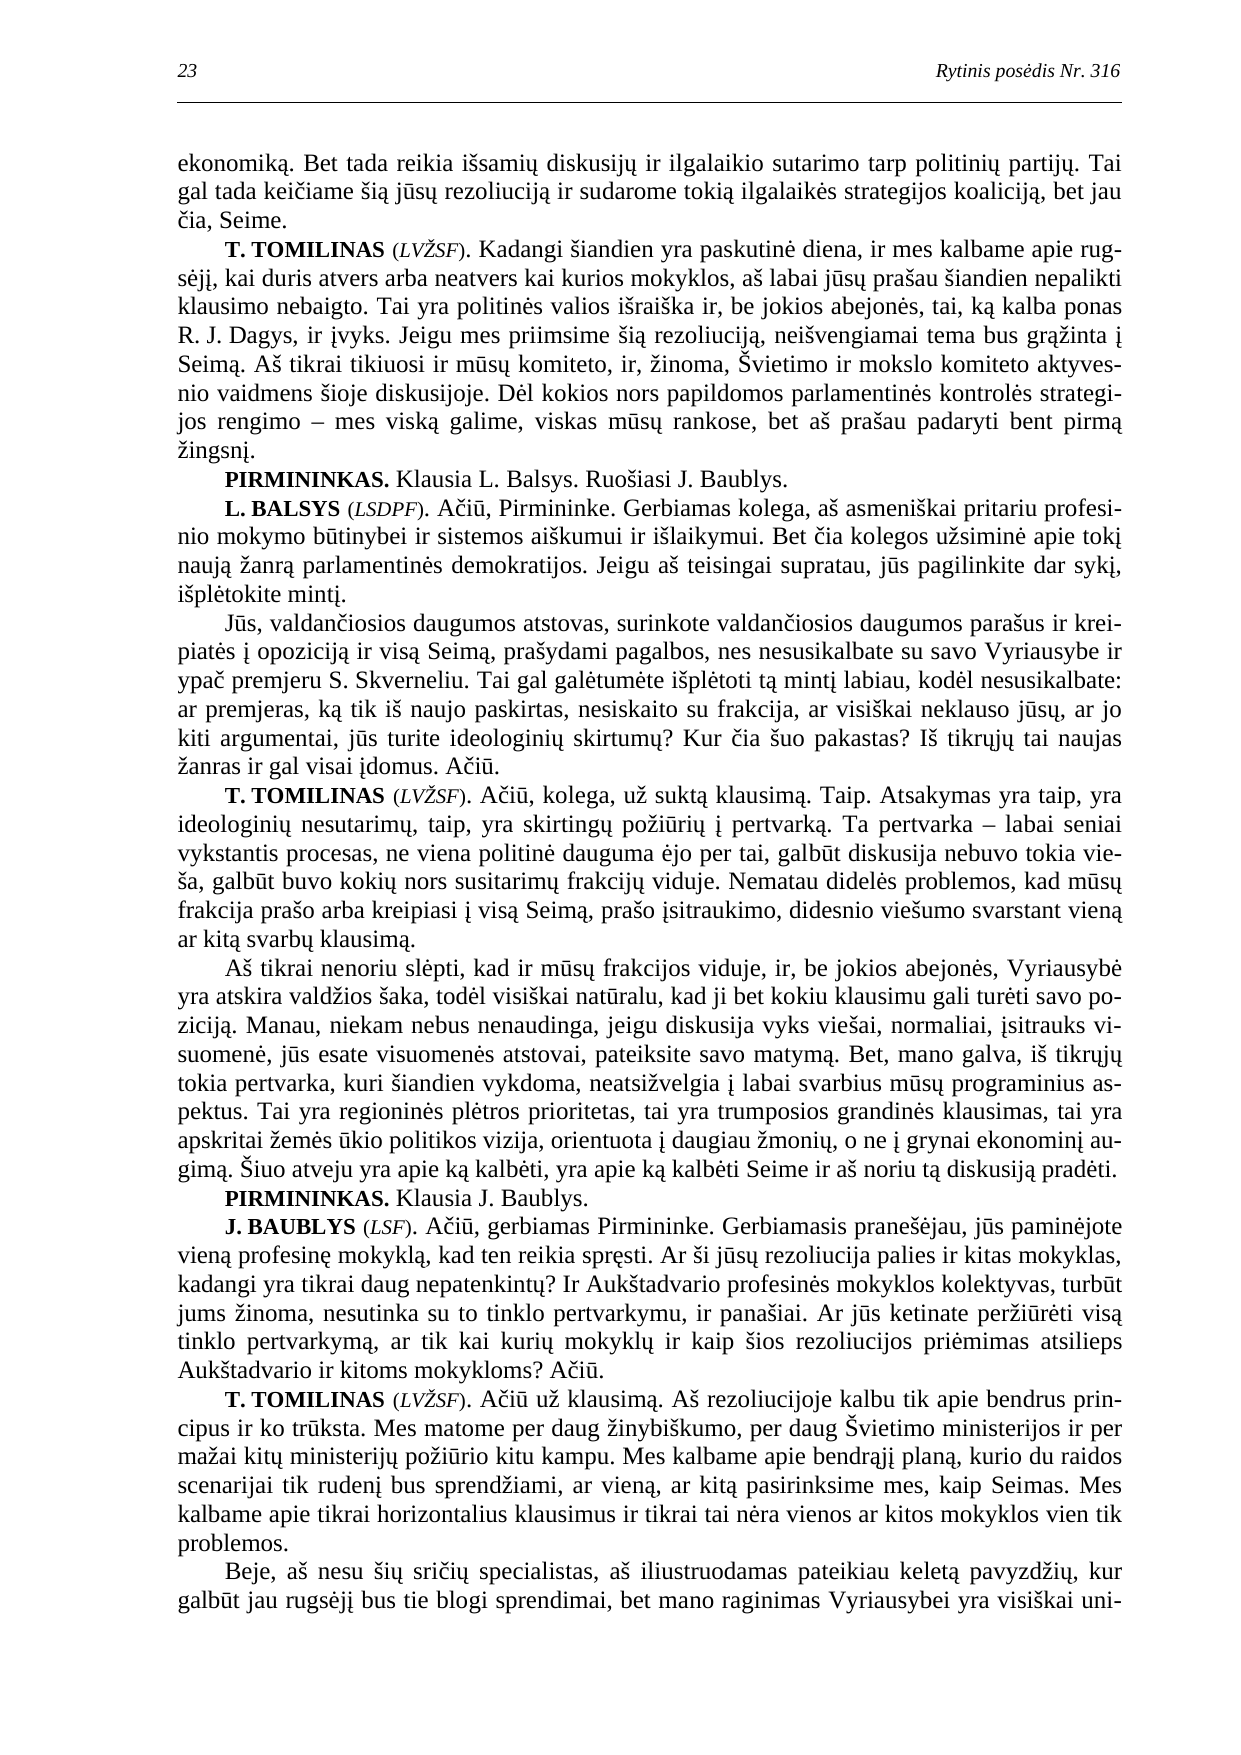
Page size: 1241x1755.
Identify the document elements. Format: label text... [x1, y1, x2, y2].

text PIRMININKAS. Klau­sia J. Baub­lys. [177, 1183, 1122, 1211]
text T. TOMILINAS (LVŽSF). Ka­dan­gi šian­dien yra pas­ku­ti­nė die­na, ir mes kal­ba­me apie rug­sė­jį, kai du­ris at­vers ar­ba ne­at­vers kai ku­rios mo­kyk­los, aš la­bai jū­sų pra­šau šian­dien ne­pa­lik­ti klau­si­mo ne­baig­to. Tai yra po­li­ti­nės va­lios iš­raiš­ka ir, be jo­kios abe­jo­nės, tai, ką kal­ba po­nas R. J. Da­gys, ir įvyks. Jei­gu mes pri­im­si­me šią re­zo­liu­ci­ją, ne­iš­ven­gia­mai te­ma bus grą­žin­ta į Sei­mą. Aš tik­rai ti­kiuo­si ir mū­sų ko­mi­te­to, ir, ži­no­ma, Švie­ti­mo ir moks­lo ko­mi­te­to ak­ty­ves­nio vaid­mens šio­je dis­ku­si­jo­je. Dėl ko­kios nors pa­pil­do­mos par­la­men­ti­nės kon­tro­lės stra­te­gi­jos ren­gi­mo – mes vis­ką ga­li­me, vis­kas mū­sų ran­ko­se, bet aš pra­šau pa­da­ry­ti bent pir­mą žings­nį. [177, 234, 1122, 464]
text PIRMININKAS. Klau­sia L. Bal­sys. Ruo­šia­si J. Baub­lys. [177, 464, 1122, 493]
text Be­je, aš ne­su šių sri­čių spe­cia­lis­tas, aš iliust­ruo­da­mas pa­tei­kiau ke­le­tą pa­vyz­džių, kur gal­būt jau rug­sė­jį bus tie blo­gi spren­di­mai, bet ma­no ra­gi­ni­mas Vy­riau­sy­bei yra vi­siš­kai uni­ [177, 1556, 1122, 1614]
text L. BALSYS (LSDPF). Ačiū, Pir­mi­nin­ke. Ger­bia­mas ko­le­ga, aš as­me­niš­kai pri­ta­riu pro­fe­si­nio mo­ky­mo bū­ti­ny­bei ir sis­te­mos aiš­ku­mui ir iš­lai­ky­mui. Bet čia ko­le­gos už­si­mi­nė apie to­kį nau­ją žan­rą par­la­men­ti­nės de­mo­kra­tijos. Jei­gu aš tei­sin­gai su­pra­tau, jūs pa­gi­lin­ki­te dar sy­kį, iš­plė­to­ki­te min­tį. [177, 493, 1122, 608]
text Jūs, val­dan­čio­sios dau­gu­mos at­sto­vas, su­rin­ko­te val­dan­čio­sios dau­gu­mos pa­ra­šus ir krei­pia­tės į opo­zi­ci­ją ir vi­są Sei­mą, pra­šy­da­mi pa­gal­bos, nes ne­su­si­kal­ba­te su sa­vo Vy­riau­sy­be ir ypač prem­je­ru S. Skver­ne­liu. Tai gal ga­lė­tu­mė­te iš­plė­to­ti tą min­tį la­biau, ko­dėl ne­su­si­kal­ba­te: ar prem­je­ras, ką tik iš nau­jo pa­skir­tas, ne­si­skai­to su frak­ci­ja, ar vi­siš­kai ne­klau­so jū­sų, ar jo ki­ti ar­gu­men­tai, jūs tu­ri­te ide­o­lo­gi­nių skir­tu­mų? Kur čia šuo pa­kas­tas? Iš tik­rų­jų tai nau­jas žan­ras ir gal vi­sai įdo­mus. Ačiū. [177, 608, 1122, 780]
text T. TOMILINAS (LVŽSF). Ačiū, ko­le­ga, už suk­tą klau­si­mą. Taip. At­sa­ky­mas yra taip, yra ide­o­lo­gi­nių ne­su­ta­ri­mų, taip, yra skir­tin­gų po­žiū­rių į per­tvar­ką. Ta per­tvar­ka – la­bai se­niai vyks­tan­tis pro­ce­sas, ne vie­na po­li­ti­nė dau­gu­ma ėjo per tai, gal­būt dis­ku­si­ja ne­bu­vo to­kia vie­ša, gal­būt bu­vo ko­kių nors su­si­ta­ri­mų frak­ci­jų vi­du­je. Ne­ma­tau di­de­lės pro­ble­mos, kad mū­sų frak­ci­ja pra­šo ar­ba krei­pia­si į vi­są Sei­mą, pra­šo įsi­trau­ki­mo, di­des­nio vie­šu­mo svars­tant vie­ną ar ki­tą svar­bų klau­si­mą. [177, 780, 1122, 953]
text eko­no­mi­ką. Bet ta­da rei­kia iš­sa­mių dis­ku­si­jų ir il­ga­lai­kio su­ta­ri­mo tarp po­li­ti­nių par­ti­jų. Tai gal ta­da kei­čia­me šią jū­sų re­zo­liu­ci­ją ir su­da­ro­me to­kią il­ga­lai­kės stra­te­gi­jos ko­a­li­ci­ją, bet jau čia, Sei­me. [177, 148, 1122, 234]
text T. TOMILINAS (LVŽSF). Ačiū už klau­si­mą. Aš re­zo­liu­ci­jo­je kal­bu tik apie ben­drus prin­ci­pus ir ko trūks­ta. Mes ma­to­me per daug ži­ny­biš­ku­mo, per daug Švie­ti­mo mi­nis­te­ri­jos ir per ma­žai ki­tų mi­nis­te­ri­jų po­žiū­rio ki­tu kam­pu. Mes kal­ba­me apie ben­drą­jį pla­ną, ku­rio du rai­dos sce­na­ri­jai tik ru­de­nį bus spren­džia­mi, ar vie­ną, ar ki­tą pa­si­rink­si­me mes, kaip Sei­mas. Mes kal­ba­me apie tik­rai ho­ri­zon­ta­lius klau­si­mus ir tik­rai tai nė­ra vie­nos ar ki­tos mo­kyk­los vien tik pro­ble­mos. [177, 1384, 1122, 1556]
text Aš tik­rai ne­no­riu slėp­ti, kad ir mū­sų frak­ci­jos vi­du­je, ir, be jo­kios abe­jo­nės, Vy­riau­sy­bė yra at­ski­ra val­džios ša­ka, to­dėl vi­siš­kai na­tū­ra­lu, kad ji bet ko­kiu klau­si­mu ga­li tu­rė­ti sa­vo po­zi­ci­ją. Ma­nau, nie­kam ne­bus ne­nau­din­ga, jei­gu dis­ku­si­ja vyks vie­šai, nor­ma­liai, įsi­trauks vi­suo­me­nė, jūs esa­te vi­suo­me­nės at­sto­vai, pa­teik­si­te sa­vo ma­ty­mą. Bet, ma­no gal­va, iš tik­rų­jų to­kia per­tvar­ka, ku­ri šian­dien vyk­do­ma, neat­si­žvel­gia į la­bai svar­bius mū­sų pro­gra­mi­nius as­pek­tus. Tai yra re­gio­ni­nės plėt­ros pri­ori­te­tas, tai yra trum­po­sios gran­di­nės klau­si­mas, tai yra ap­skri­tai že­mės ūkio po­li­ti­kos vi­zi­ja, orien­tuo­ta į dau­giau žmo­nių, o ne į gry­nai eko­no­mi­nį au­gi­mą. Šiuo at­ve­ju yra apie ką kal­bė­ti, yra apie ką kal­bė­ti Sei­me ir aš no­riu tą dis­ku­si­ją pra­dė­ti. [177, 953, 1122, 1183]
text J. BAUBLYS (LSF). Ačiū, ger­bia­mas Pir­mi­nin­ke. Ger­bia­ma­sis pra­ne­šė­jau, jūs pa­mi­nė­jo­te vie­ną pro­fe­si­nę mo­kyk­lą, kad ten rei­kia spręs­ti. Ar ši jū­sų re­zo­liu­ci­ja pa­lies ir ki­tas mo­kyk­las, ka­dan­gi yra tik­rai daug ne­pa­ten­kin­tų? Ir Aukš­ta­dvario pro­fe­si­nės mo­kyk­los ko­lek­ty­vas, tur­būt jums ži­no­ma, ne­su­tin­ka su to tin­klo per­tvar­ky­mu, ir pa­na­šiai. Ar jūs ke­ti­na­te per­žiū­rė­ti vi­są tin­klo per­tvar­ky­mą, ar tik kai ku­rių mo­kyk­lų ir kaip šios re­zo­liu­ci­jos pri­ėmi­mas at­si­lieps Aukš­ta­dvario ir ki­toms mo­kyk­loms? Ačiū. [177, 1211, 1122, 1384]
